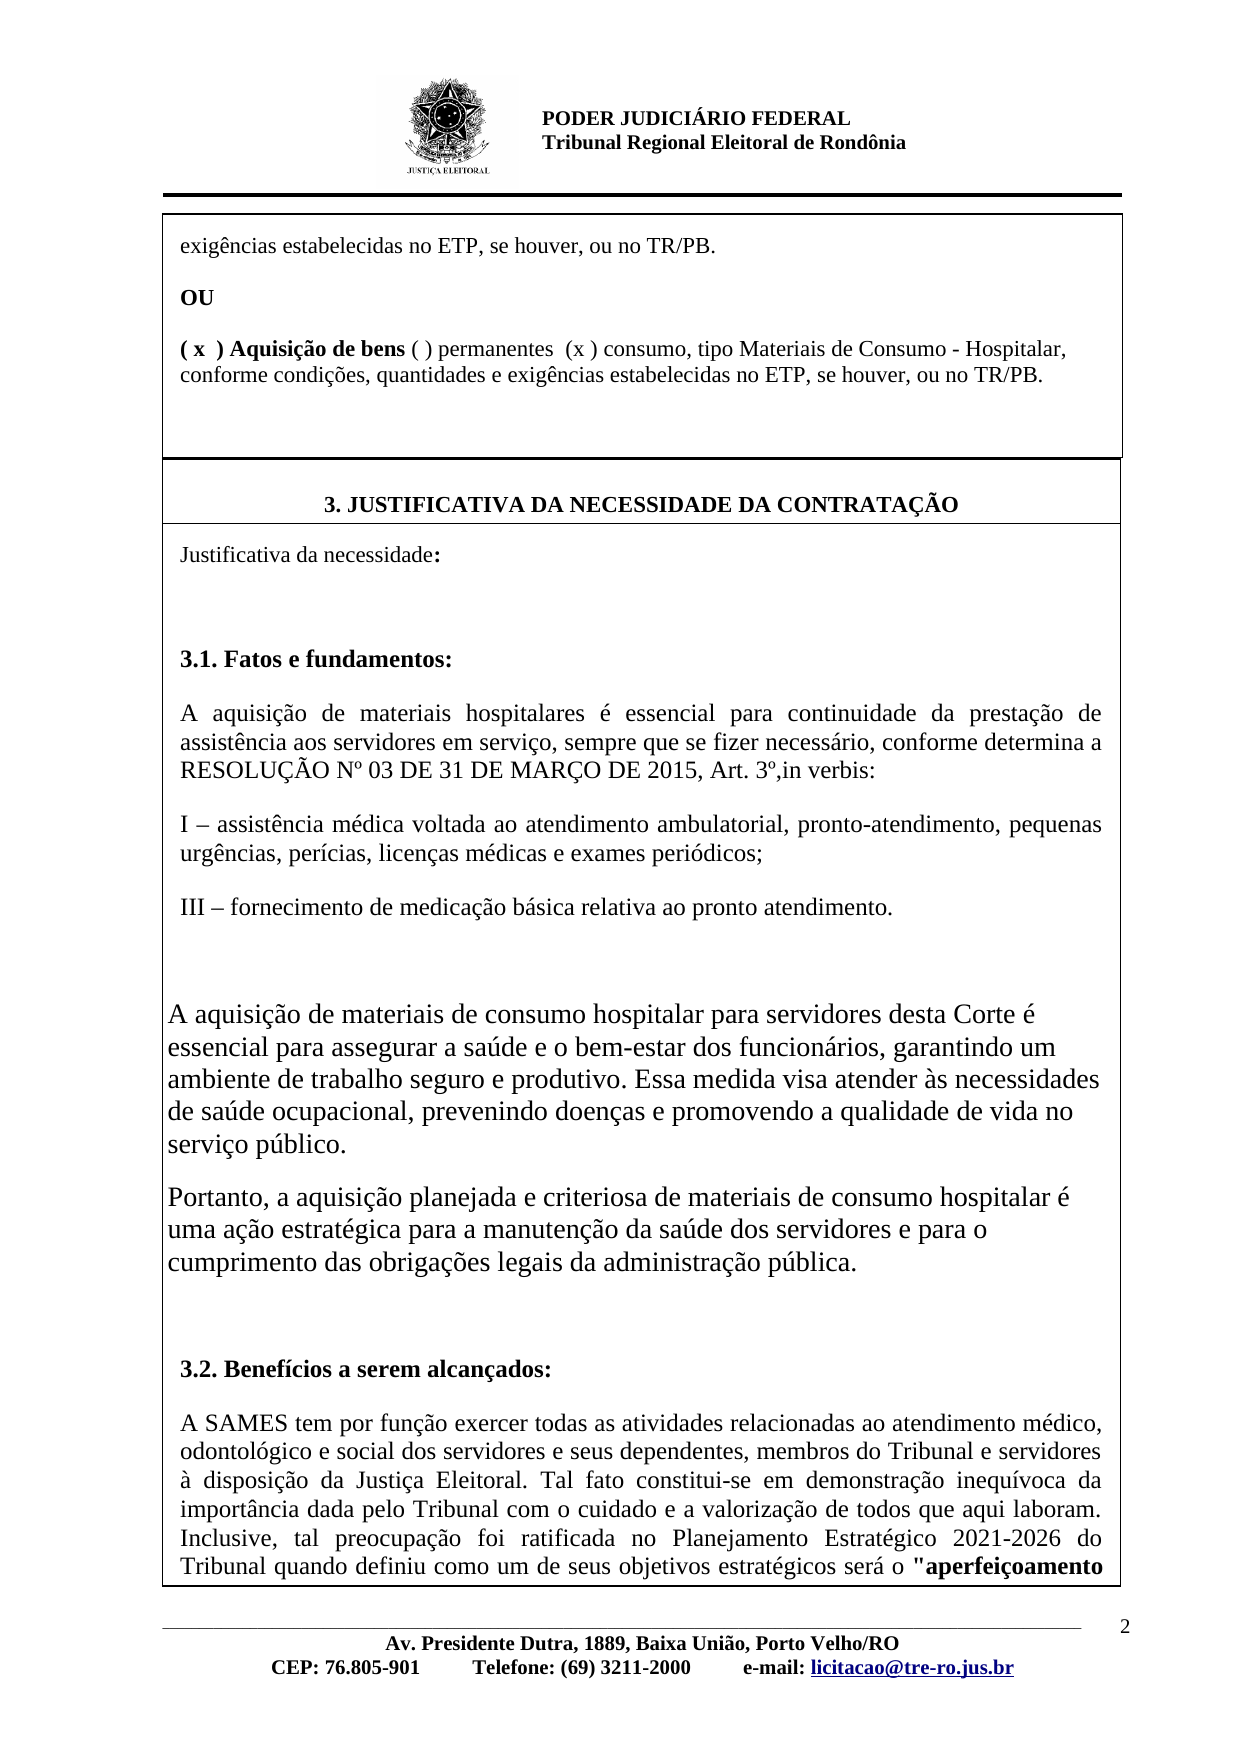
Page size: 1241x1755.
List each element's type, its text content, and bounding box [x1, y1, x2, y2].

table_cell exigências estabelecidas no ETP, se houver, ou no TR/PB. OU ( x ) Aquisição de bens ( ) permanentes (x ) consumo, tipo Materiais de Consumo - Hospitalar, conforme condições, quantidades e exigências estabelecidas no ETP, se houver, ou no TR/PB. [163, 215, 1122, 457]
table_cell Justificativa da necessidade: 3.1. Fatos e fundamentos: A aquisição de materiais hospitalares é essencial para continuidade da prestação de assistência aos servidores em serviço, sempre que se fizer necessário, conforme determina a RESOLUÇÃO Nº 03 DE 31 DE MARÇO DE 2015, Art. 3º,in verbis: I – assistência médica voltada ao atendimento ambulatorial, pronto-atendimento, pequenas urgências, perícias, licenças médicas e exames periódicos; III – fornecimento de medicação básica relativa ao pronto atendimento. A aquisição de materiais de consumo hospitalar para servidores desta Corte é essencial para assegurar a saúde e o bem-estar dos funcionários, garantindo um ambiente de trabalho seguro e produtivo. Essa medida visa atender às necessidades de saúde ocupacional, prevenindo doenças e promovendo a qualidade de vida no serviço público. Portanto, a aquisição planejada e criteriosa de materiais de consumo hospitalar é uma ação estratégica para a manutenção da saúde dos servidores e para o cumprimento das obrigações legais da administração pública. 3.2. Benefícios a serem alcançados: A SAMES tem por função exercer todas as atividades relacionadas ao atendimento médico, odontológico e social dos servidores e seus dependentes, membros do Tribunal e servidores à disposição da Justiça Eleitoral. Tal fato constitui-se em demonstração inequívoca da importância dada pelo Tribunal com o cuidado e a valorização de todos que aqui laboram. Inclusive, tal preocupação foi ratificada no Planejamento Estratégico 2021-2026 do Tribunal quando definiu como um de seus objetivos estratégicos será o "aperfeiçoamento [163, 524, 1120, 1585]
table_header 3. JUSTIFICATIVA DA NECESSIDADE DA CONTRATAÇÃO [163, 460, 1120, 522]
